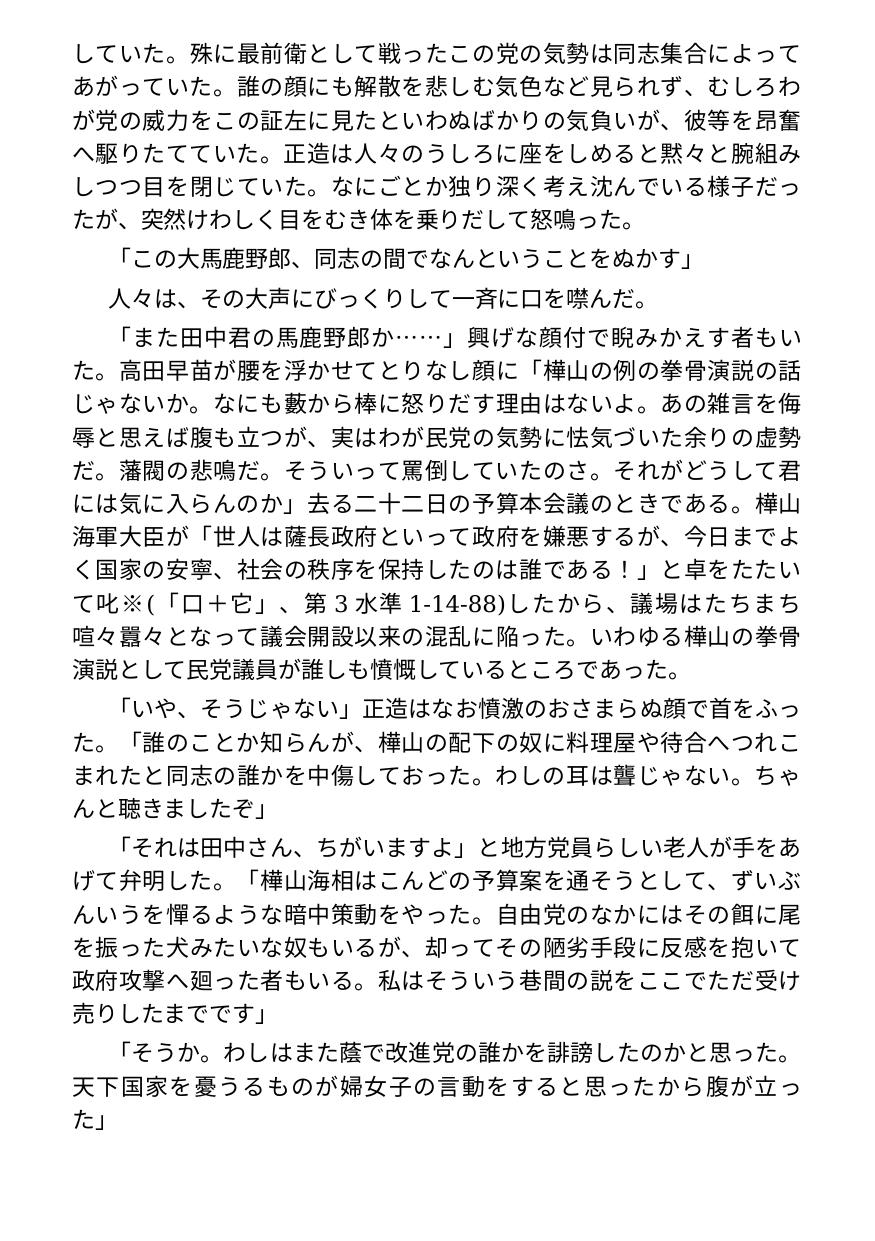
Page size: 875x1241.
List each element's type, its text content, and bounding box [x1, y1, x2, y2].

text 「そうか。わしはまた蔭で改進党の誰かを誹謗したのかと思った。天下国家を憂うるものが婦女子の言動をすると思ったから腹が立った」 [72, 1035, 802, 1135]
text 「いや、そうじゃない」正造はなお憤激のおさまらぬ顔で首をふった。「誰のことか知らんが、樺山の配下の奴に料理屋や待合へつれこまれたと同志の誰かを中傷しておった。わしの耳は聾じゃない。ちゃんと聴きましたぞ」 [72, 691, 802, 824]
text 人々は、その大声にびっくりして一斉に口を噤んだ。 [72, 281, 802, 314]
text していた。殊に最前衛として戦ったこの党の気勢は同志集合によってあがっていた。誰の顔にも解散を悲しむ気色など見られず、むしろわが党の威力をこの証左に見たといわぬばかりの気負いが、彼等を昂奮へ駆りたてていた。正造は人々のうしろに座をしめると黙々と腕組みしつつ目を閉じていた。なにごとか独り深く考え沈んでいる様子だったが、突然けわしく目をむき体を乗りだして怒鳴った。 [72, 36, 802, 235]
text 「また田中君の馬鹿野郎か……」興げな顔付で睨みかえす者もいた。高田早苗が腰を浮かせてとりなし顔に「樺山の例の拳骨演説の話じゃないか。なにも藪から棒に怒りだす理由はないよ。あの雑言を侮辱と思えば腹も立つが、実はわが民党の気勢に怯気づいた余りの虚勢だ。藩閥の悲鳴だ。そういって罵倒していたのさ。それがどうして君には気に入らんのか」去る二十二日の予算本会議のときである。樺山海軍大臣が「世人は薩長政府といって政府を嫌悪するが、今日までよく国家の安寧、社会の秩序を保持したのは誰である！」と卓をたたいて叱※(「口＋它」、第3水準1-14-88)したから、議場はたちまち喧々囂々となって議会開設以来の混乱に陥った。いわゆる樺山の拳骨演説として民党議員が誰しも憤慨しているところであった。 [72, 320, 802, 685]
text 「それは田中さん、ちがいますよ」と地方党員らしい老人が手をあげて弁明した。「樺山海相はこんどの予算案を通そうとして、ずいぶんいうを憚るような暗中策動をやった。自由党のなかにはその餌に尾を振った犬みたいな奴もいるが、却ってその陋劣手段に反感を抱いて政府攻撃へ廻った者もいる。私はそういう巷間の説をここでただ受け売りしたまでです」 [72, 830, 802, 1029]
text 「この大馬鹿野郎、同志の間でなんということをぬかす」 [72, 241, 802, 274]
